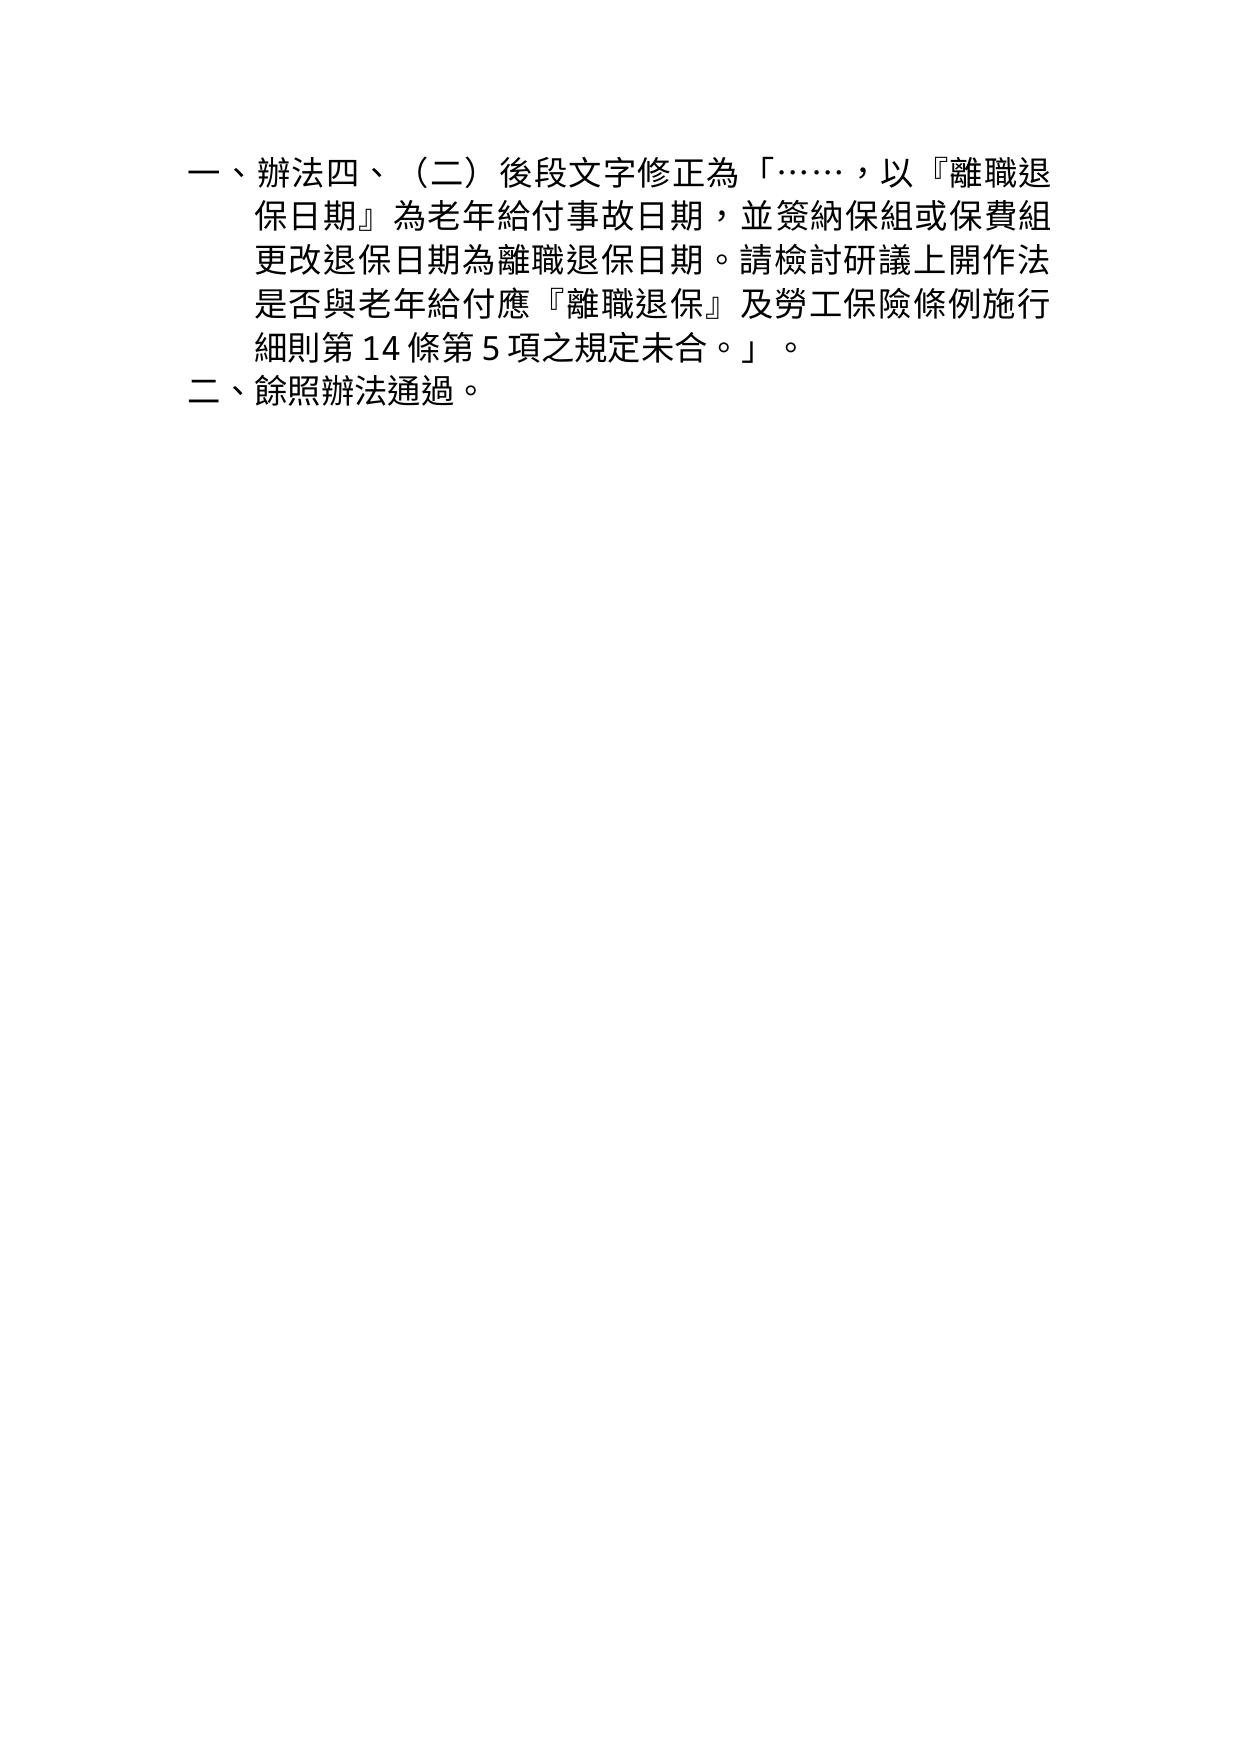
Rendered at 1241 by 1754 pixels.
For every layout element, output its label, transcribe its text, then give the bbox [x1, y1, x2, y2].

text 一、辦法四、（二）後段文字修正為「……，以『離職退保日期』為老年給付事故日期，並簽納保組或保費組更改退保日期為離職退保日期。請檢討研議上開作法是否與老年給付應『離職退保』及勞工保險條例施行細則第14條第5項之規定未合。」。 [187, 150, 1053, 369]
text 二、餘照辦法通過。 [187, 369, 1053, 412]
